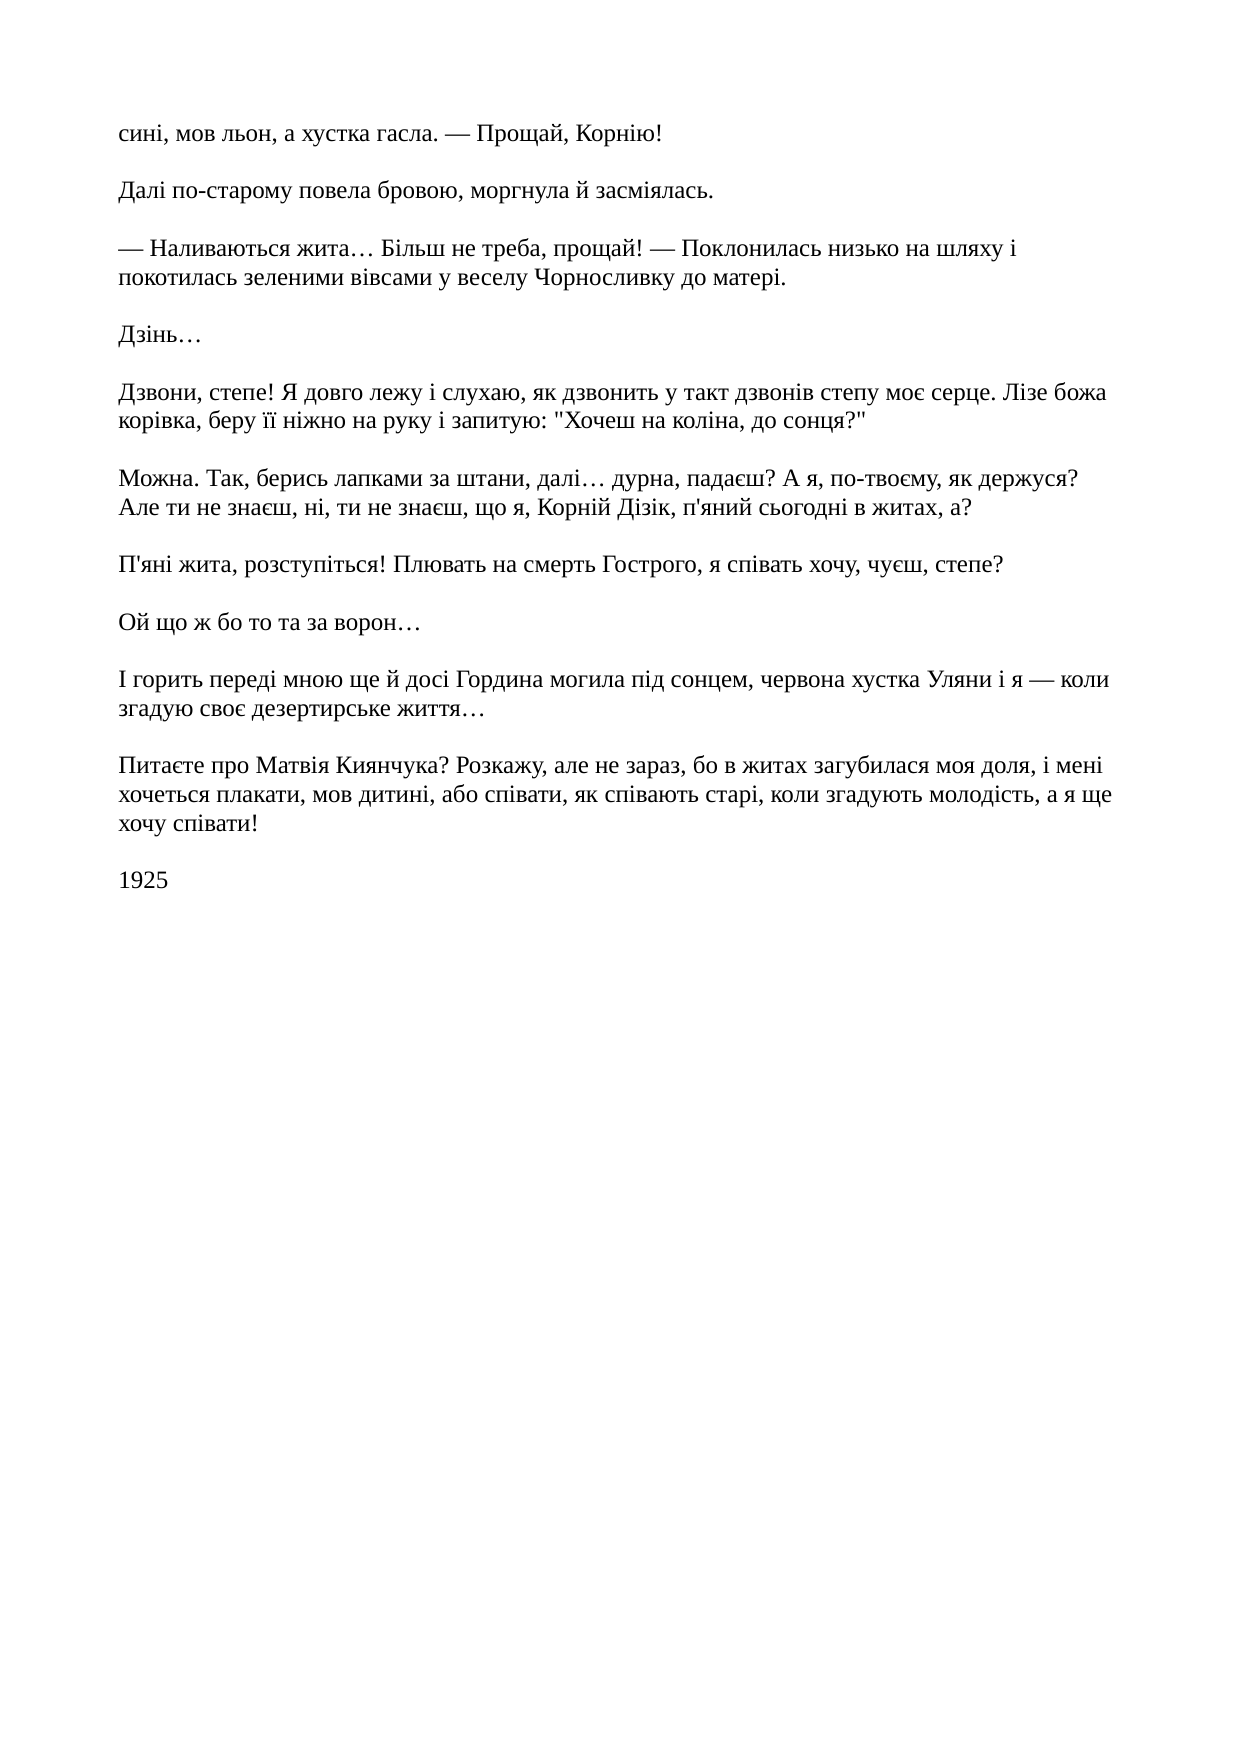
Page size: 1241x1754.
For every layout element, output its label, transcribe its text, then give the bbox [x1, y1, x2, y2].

text І горить переді мною ще й досі Гордина могила під сонцем, червона хустка Уляни і я — коли згадую своє дезертирське життя… [118, 664, 1122, 722]
text Далі по-старому повела бровою, моргнула й засміялась. [118, 176, 1122, 204]
text Ой що ж бо то та за ворон… [118, 607, 1122, 636]
text Можна. Так, берись лапками за штани, далі… дурна, падаєш? А я, по-твоєму, як держуся? Але ти не знаєш, ні, ти не знаєш, що я, Корній Дізік, п'яний сьогодні в житах, а? [118, 463, 1122, 521]
text сині, мов льон, а хустка гасла. — Прощай, Корнію! [118, 118, 1122, 147]
text Дзінь… [118, 319, 1122, 348]
text — Наливаються жита… Більш не треба, прощай! — Поклонилась низько на шляху і покотилась зеленими вівсами у веселу Чорносливку до матері. [118, 233, 1122, 291]
text П'яні жита, розступіться! Плювать на смерть Гострого, я співать хочу, чуєш, степе? [118, 549, 1122, 578]
text Дзвони, степе! Я довго лежу і слухаю, як дзвонить у такт дзвонів степу моє серце. Лізе божа корівка, беру її ніжно на руку і запитую: "Хочеш на коліна, до сонця?" [118, 377, 1122, 434]
text Питаєте про Матвія Киянчука? Розкажу, але не зараз, бо в житах загубилася моя доля, і мені хочеться плакати, мов дитині, або співати, як співають старі, коли згадують молодість, а я ще хочу співати! [118, 751, 1122, 837]
text 1925 [118, 866, 1122, 894]
